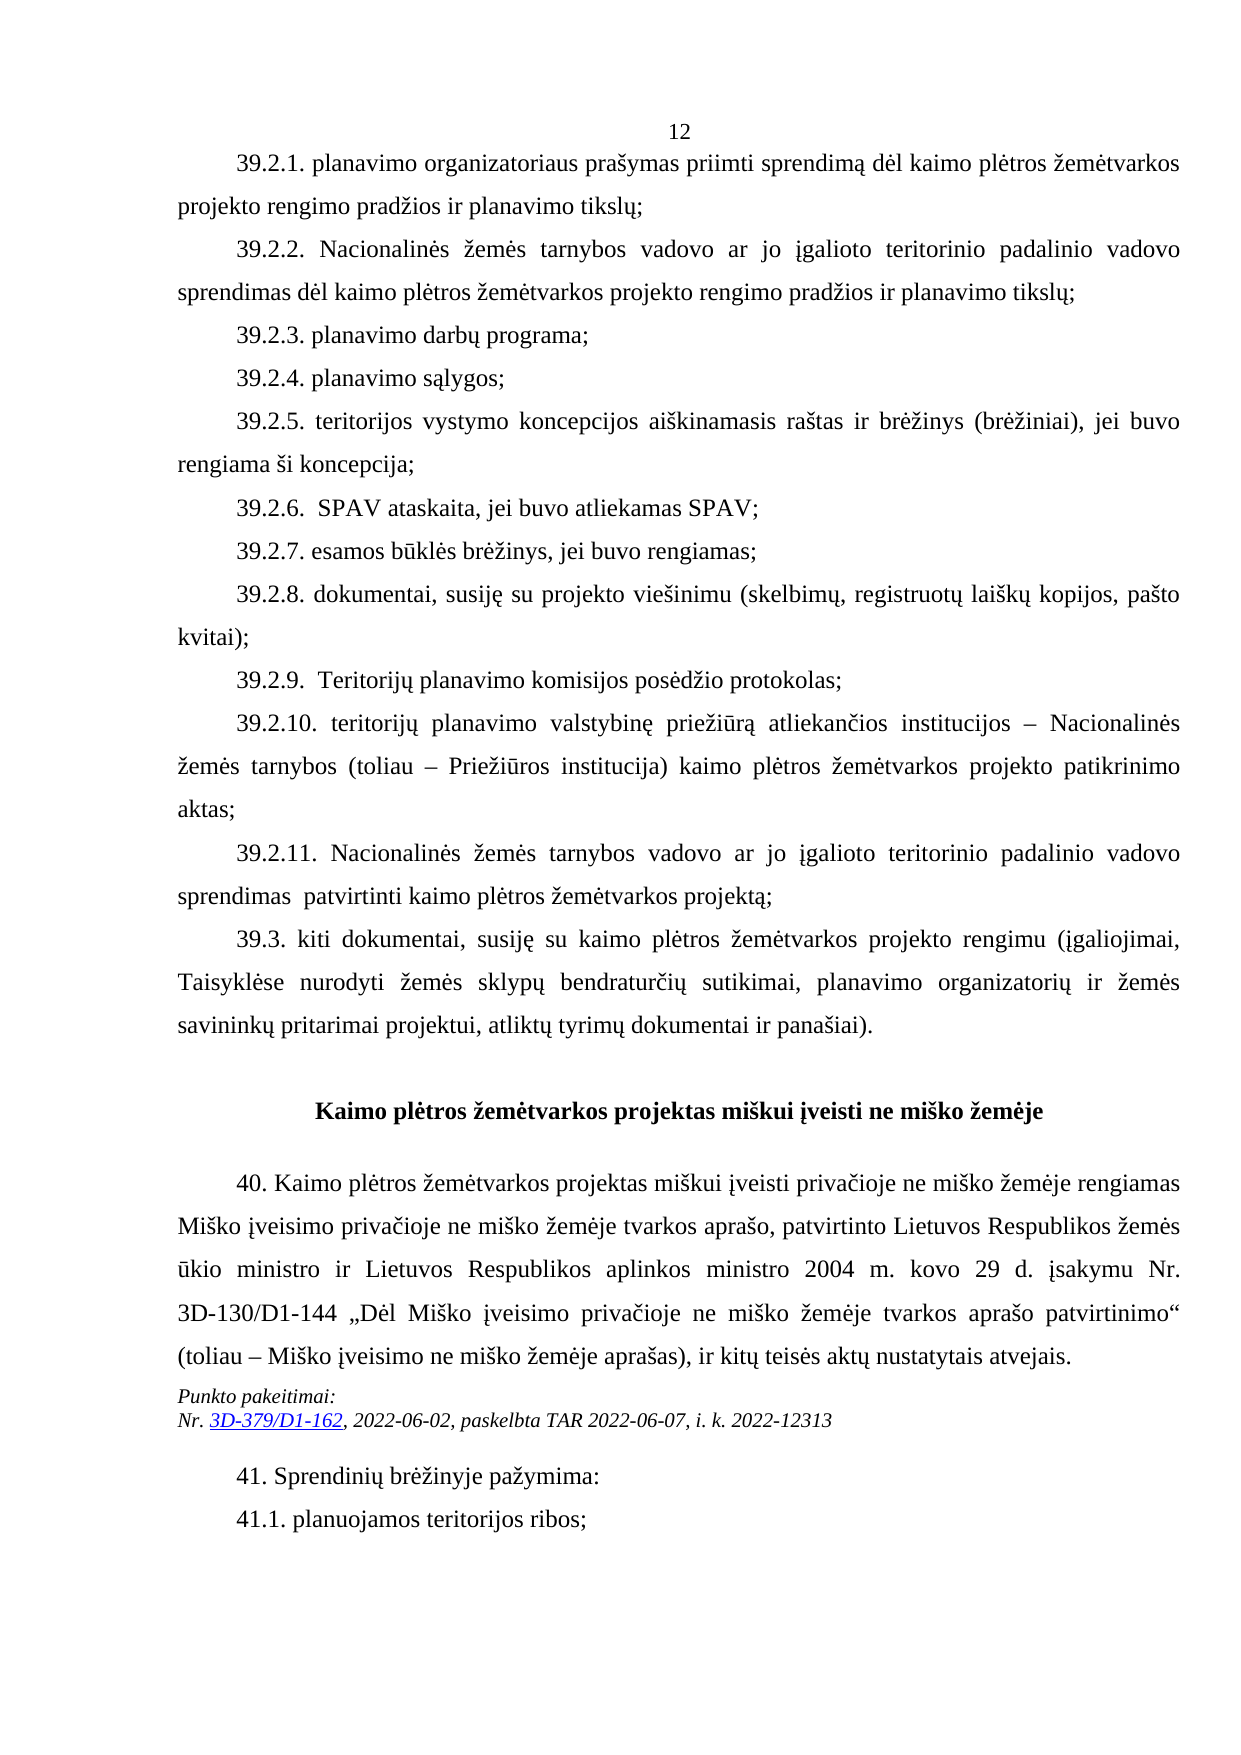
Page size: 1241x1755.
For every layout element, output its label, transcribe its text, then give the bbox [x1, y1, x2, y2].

text 39.2.10. teritorijų planavimo valstybinę priežiūrą atliekančios institucijos – Nacionalinės žemės tarnybos (toliau – Priežiūros institucija) kaimo plėtros žemėtvarkos projekto patikrinimo aktas; [177, 708, 1181, 823]
text 39.2.1. planavimo organizatoriaus prašymas priimti sprendimą dėl kaimo plėtros žemėtvarkos projekto rengimo pradžios ir planavimo tikslų; [177, 148, 1181, 219]
text 40. Kaimo plėtros žemėtvarkos projektas miškui įveisti privačioje ne miško žemėje rengiamas Miško įveisimo privačioje ne miško žemėje tvarkos aprašo, patvirtinto Lietuvos Respublikos žemės ūkio ministro ir Lietuvos Respublikos aplinkos ministro 2004 m. kovo 29 d. įsakymu Nr. 3D-130/D1-144 „Dėl Miško įveisimo privačioje ne miško žemėje tvarkos aprašo patvirtinimo“ (toliau – Miško įveisimo ne miško žemėje aprašas), ir kitų teisės aktų nustatytais atvejais. [177, 1168, 1181, 1369]
text 39.2.5. teritorijos vystymo koncepcijos aiškinamasis raštas ir brėžinys (brėžiniai), jei buvo rengiama ši koncepcija; [177, 406, 1181, 478]
text 39.2.3. planavimo darbų programa; [177, 320, 1181, 349]
text 41. Sprendinių brėžinyje pažymima: [177, 1461, 1181, 1489]
text 39.2.8. dokumentai, susiję su projekto viešinimu (skelbimų, registruotų laiškų kopijos, pašto kvitai); [177, 579, 1181, 651]
text Nr. 3D-379/D1-162, 2022-06-02, paskelbta TAR 2022-06-07, i. k. 2022-12313 [177, 1408, 1181, 1432]
text 39.2.11. Nacionalinės žemės tarnybos vadovo ar jo įgalioto teritorinio padalinio vadovo sprendimas patvirtinti kaimo plėtros žemėtvarkos projektą; [177, 838, 1181, 909]
text 39.2.9. Teritorijų planavimo komisijos posėdžio protokolas; [177, 665, 1181, 694]
text 39.2.2. Nacionalinės žemės tarnybos vadovo ar jo įgalioto teritorinio padalinio vadovo sprendimas dėl kaimo plėtros žemėtvarkos projekto rengimo pradžios ir planavimo tikslų; [177, 234, 1181, 306]
text Punkto pakeitimai: [177, 1384, 1181, 1408]
text 39.3. kiti dokumentai, susiję su kaimo plėtros žemėtvarkos projekto rengimu (įgaliojimai, Taisyklėse nurodyti žemės sklypų bendraturčių sutikimai, planavimo organizatorių ir žemės savininkų pritarimai projektui, atliktų tyrimų dokumentai ir panašiai). [177, 924, 1181, 1039]
text Kaimo plėtros žemėtvarkos projektas miškui įveisti ne miško žemėje [177, 1096, 1181, 1125]
text 39.2.6. SPAV ataskaita, jei buvo atliekamas SPAV; [177, 493, 1181, 521]
text 39.2.7. esamos būklės brėžinys, jei buvo rengiamas; [177, 536, 1181, 564]
text 41.1. planuojamos teritorijos ribos; [177, 1504, 1181, 1533]
text 39.2.4. planavimo sąlygos; [177, 363, 1181, 392]
